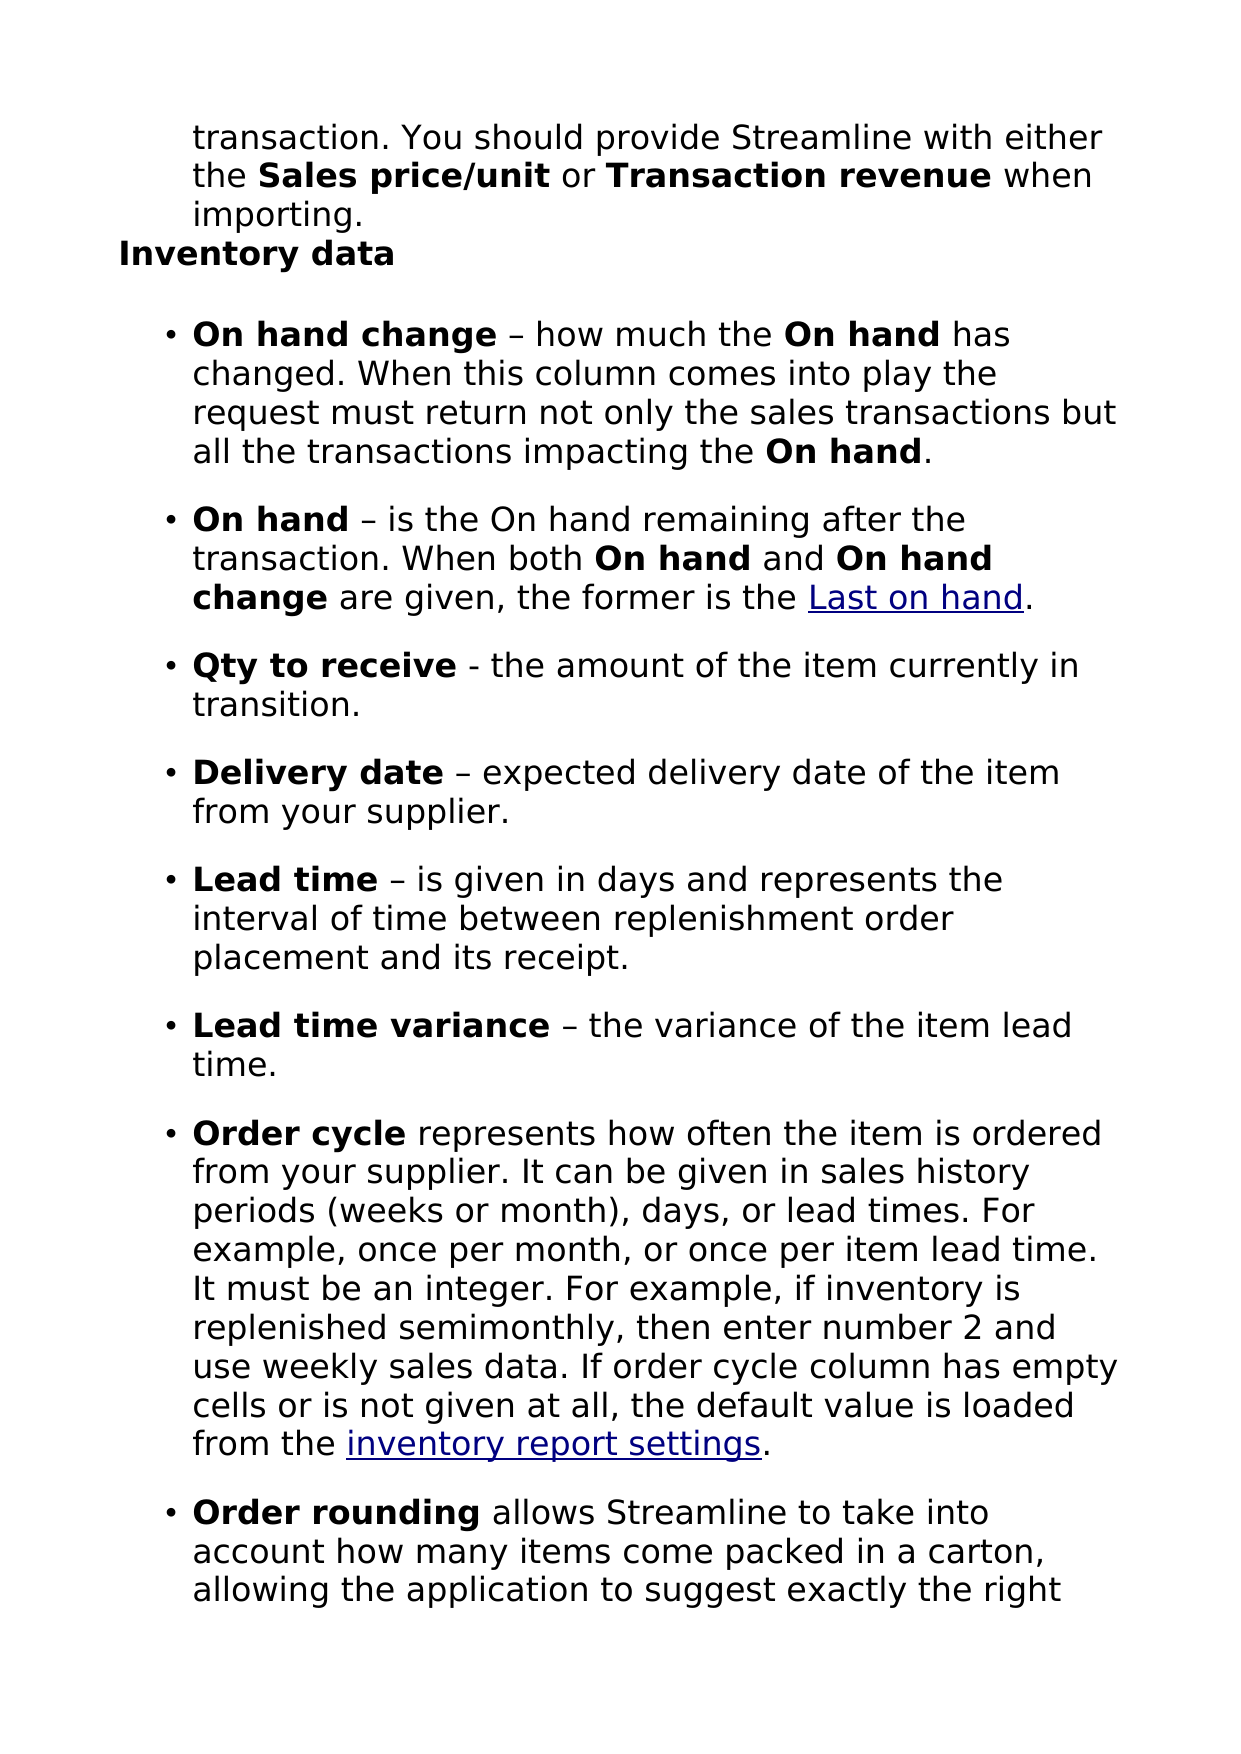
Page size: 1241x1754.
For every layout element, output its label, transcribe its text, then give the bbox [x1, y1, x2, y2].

list On hand – is the On hand remaining after the transaction. When both On hand and On hand change are given, the former is the Last on hand. [177, 500, 1122, 617]
list Lead time variance – the variance of the item lead time. [177, 1007, 1122, 1084]
list Order rounding allows Streamline to take into account how many items come packed in a carton, allowing the application to suggest exactly the right [177, 1493, 1122, 1610]
list transaction. You should provide Streamline with either the Sales price/unit or Transaction revenue when importing. [177, 118, 1122, 235]
list Order cycle represents how often the item is ordered from your supplier. It can be given in sales history periods (weeks or month), days, or lead times. For example, once per month, or once per item lead time. It must be an integer. For example, if inventory is replenished semimonthly, then enter number 2 and use weekly sales data. If order cycle column has empty cells or is not given at all, the default value is loaded from the inventory report settings. [177, 1114, 1122, 1464]
list Delivery date – expected delivery date of the item from your supplier. [177, 754, 1122, 831]
text Inventory data [118, 235, 1122, 273]
list Qty to receive - the amount of the item currently in transition. [177, 646, 1122, 724]
list Lead time – is given in days and represents the interval of time between replenishment order placement and its receipt. [177, 861, 1122, 977]
list On hand change – how much the On hand has changed. When this column comes into play the request must return not only the sales transactions but all the transactions impacting the On hand. [177, 316, 1122, 471]
